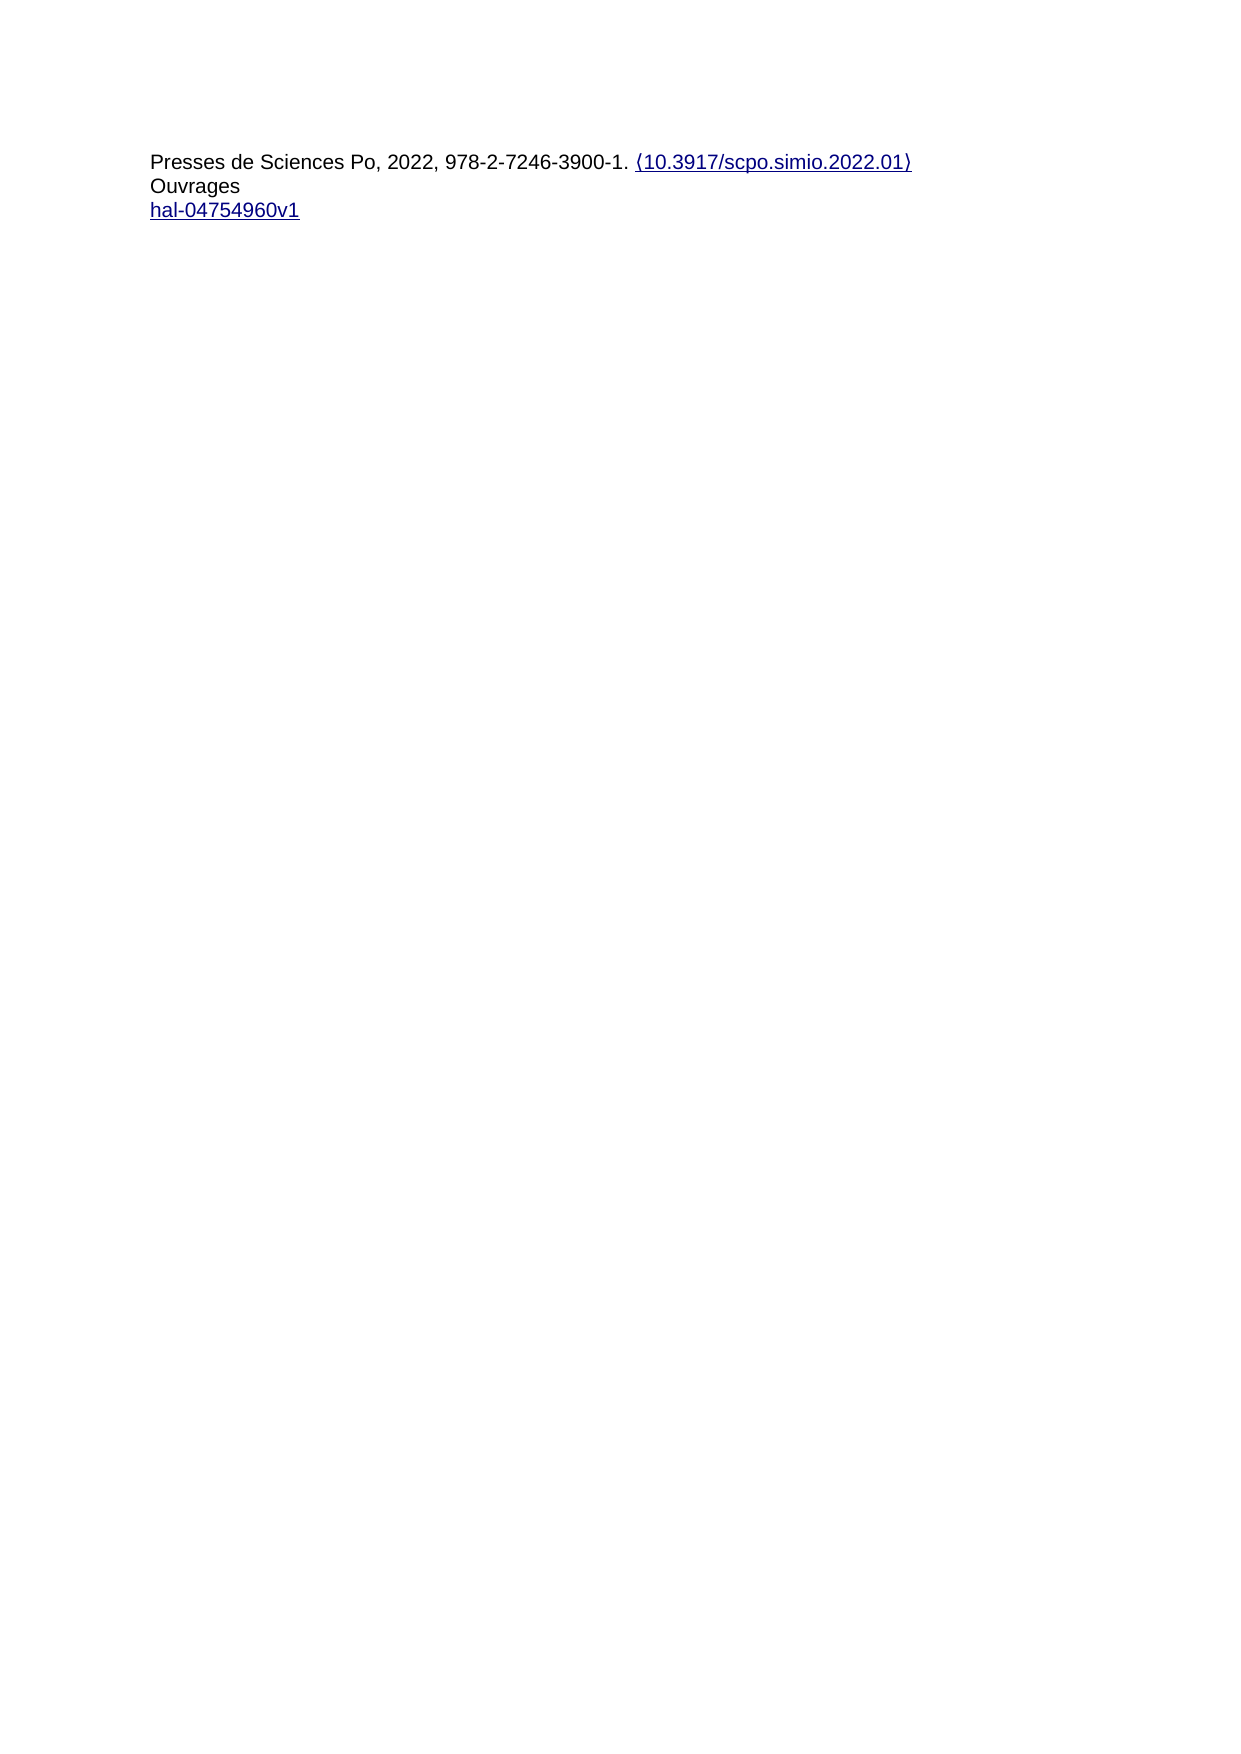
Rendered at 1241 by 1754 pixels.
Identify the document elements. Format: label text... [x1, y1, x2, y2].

table_cell Comment ça matche. Une sociologie de l’appariement Melchior Simioni,Philippe Steiner Presses de Sciences Po, 2022, 978-2-7246-3900-1. ⟨10.3917/scpo.simio.2022.01⟩ Ouvrages hal-04754960v1 [150, 150, 1090, 222]
